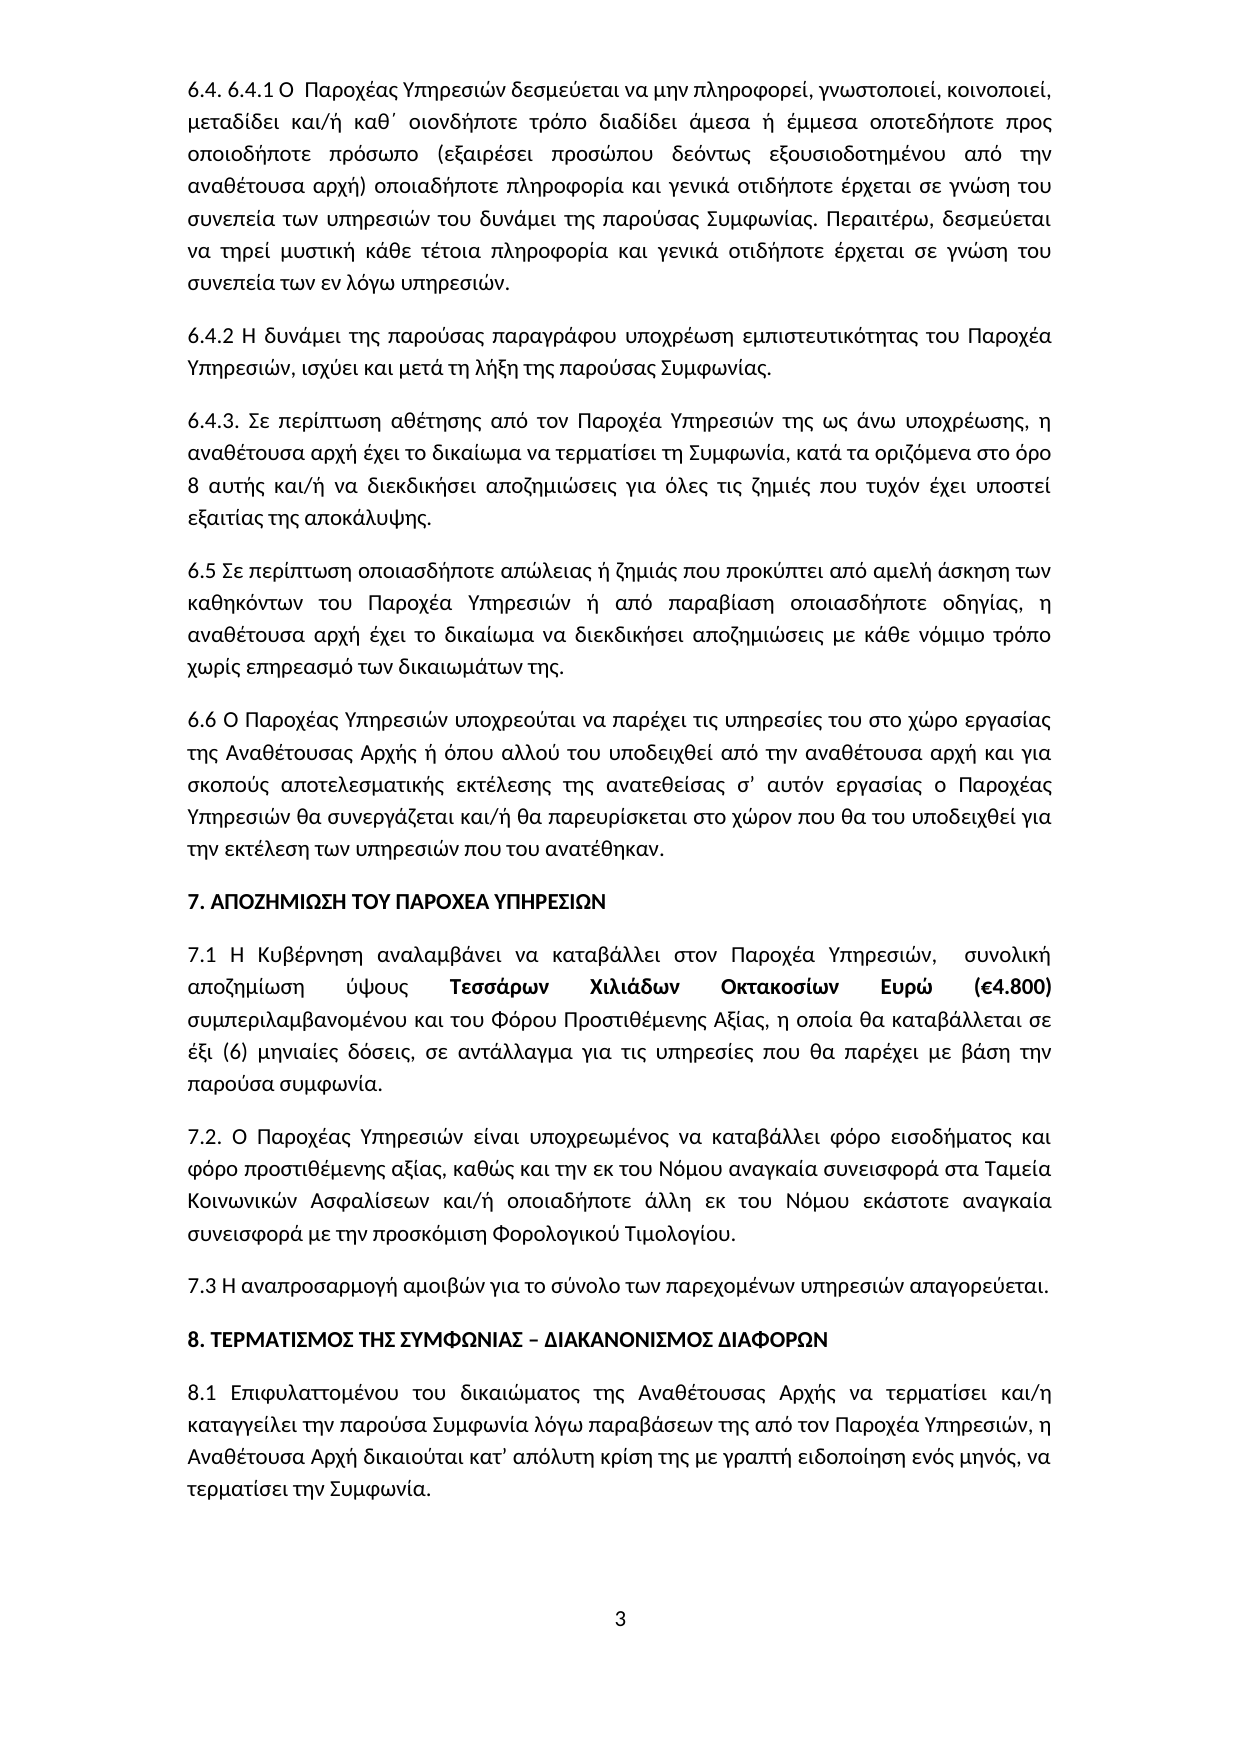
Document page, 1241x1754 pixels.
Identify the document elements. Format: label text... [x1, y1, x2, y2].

text 7.1 Η Κυβέρνηση αναλαμβάνει να καταβάλλει στον Παροχέα Υπηρεσιών, συνολική αποζημίωση ύψους Τεσσάρων Χιλιάδων Οκτακοσίων Ευρώ (€4.800) συμπεριλαμβανομένου και του Φόρου Προστιθέμενης Αξίας, η οποία θα καταβάλλεται σε έξι (6) μηνιαίες δόσεις, σε αντάλλαγμα για τις υπηρεσίες που θα παρέχει με βάση την παρούσα συμφωνία. [187, 940, 1053, 1097]
text 6.4.3. Σε περίπτωση αθέτησης από τον Παροχέα Υπηρεσιών της ως άνω υποχρέωσης, η αναθέτουσα αρχή έχει το δικαίωμα να τερματίσει τη Συμφωνία, κατά τα οριζόμενα στο όρο 8 αυτής και/ή να διεκδικήσει αποζημιώσεις για όλες τις ζημιές που τυχόν έχει υποστεί εξαιτίας της αποκάλυψης. [187, 406, 1053, 531]
text 6.4.2 Η δυνάμει της παρούσας παραγράφου υποχρέωση εμπιστευτικότητας του Παροχέα Υπηρεσιών, ισχύει και μετά τη λήξη της παρούσας Συμφωνίας. [187, 321, 1053, 381]
text 6.6 Ο Παροχέας Υπηρεσιών υποχρεούται να παρέχει τις υπηρεσίες του στο χώρο εργασίας της Αναθέτουσας Αρχής ή όπου αλλού του υποδειχθεί από την αναθέτουσα αρχή και για σκοπούς αποτελεσματικής εκτέλεσης της ανατεθείσας σ’ αυτόν εργασίας ο Παροχέας Υπηρεσιών θα συνεργάζεται και/ή θα παρευρίσκεται στο χώρον που θα του υποδειχθεί για την εκτέλεση των υπηρεσιών που του ανατέθηκαν. [187, 706, 1053, 862]
text 6.5 Σε περίπτωση οποιασδήποτε απώλειας ή ζημιάς που προκύπτει από αμελή άσκηση των καθηκόντων του Παροχέα Υπηρεσιών ή από παραβίαση οποιασδήποτε οδηγίας, η αναθέτουσα αρχή έχει το δικαίωμα να διεκδικήσει αποζημιώσεις με κάθε νόμιμο τρόπο χωρίς επηρεασμό των δικαιωμάτων της. [187, 556, 1053, 681]
text 7.2. Ο Παροχέας Υπηρεσιών είναι υποχρεωμένος να καταβάλλει φόρο εισοδήματος και φόρο προστιθέμενης αξίας, καθώς και την εκ του Νόμου αναγκαία συνεισφορά στα Ταμεία Κοινωνικών Ασφαλίσεων και/ή οποιαδήποτε άλλη εκ του Νόμου εκάστοτε αναγκαία συνεισφορά με την προσκόμιση Φορολογικού Τιμολογίου. [187, 1122, 1053, 1247]
text 7. ΑΠΟΖΗΜΙΩΣΗ ΤΟΥ ΠΑΡΟΧΕΑ ΥΠΗΡΕΣΙΩΝ [187, 887, 1053, 915]
text 8.1 Επιφυλαττομένου του δικαιώματος της Αναθέτουσας Αρχής να τερματίσει και/η καταγγείλει την παρούσα Συμφωνία λόγω παραβάσεων της από τον Παροχέα Υπηρεσιών, η Αναθέτουσα Αρχή δικαιούται κατ’ απόλυτη κρίση της με γραπτή ειδοποίηση ενός μηνός, να τερματίσει την Συμφωνία. [187, 1378, 1053, 1502]
text 8. ΤΕΡΜΑΤΙΣΜΟΣ ΤΗΣ ΣΥΜΦΩΝΙΑΣ – ΔΙΑΚΑΝΟΝΙΣΜΟΣ ΔΙΑΦΟΡΩΝ [187, 1325, 1053, 1353]
text 6.4. 6.4.1 Ο Παροχέας Υπηρεσιών δεσμεύεται να μην πληροφορεί, γνωστοποιεί, κοινοποιεί, μεταδίδει και/ή καθ΄ οιονδήποτε τρόπο διαδίδει άμεσα ή έμμεσα οποτεδήποτε προς οποιοδήποτε πρόσωπο (εξαιρέσει προσώπου δεόντως εξουσιοδοτημένου από την αναθέτουσα αρχή) οποιαδήποτε πληροφορία και γενικά οτιδήποτε έρχεται σε γνώση του συνεπεία των υπηρεσιών του δυνάμει της παρούσας Συμφωνίας. Περαιτέρω, δεσμεύεται να τηρεί μυστική κάθε τέτοια πληροφορία και γενικά οτιδήποτε έρχεται σε γνώση του συνεπεία των εν λόγω υπηρεσιών. [187, 75, 1053, 296]
text 7.3 Η αναπροσαρμογή αμοιβών για το σύνολο των παρεχομένων υπηρεσιών απαγορεύεται. [187, 1272, 1053, 1300]
